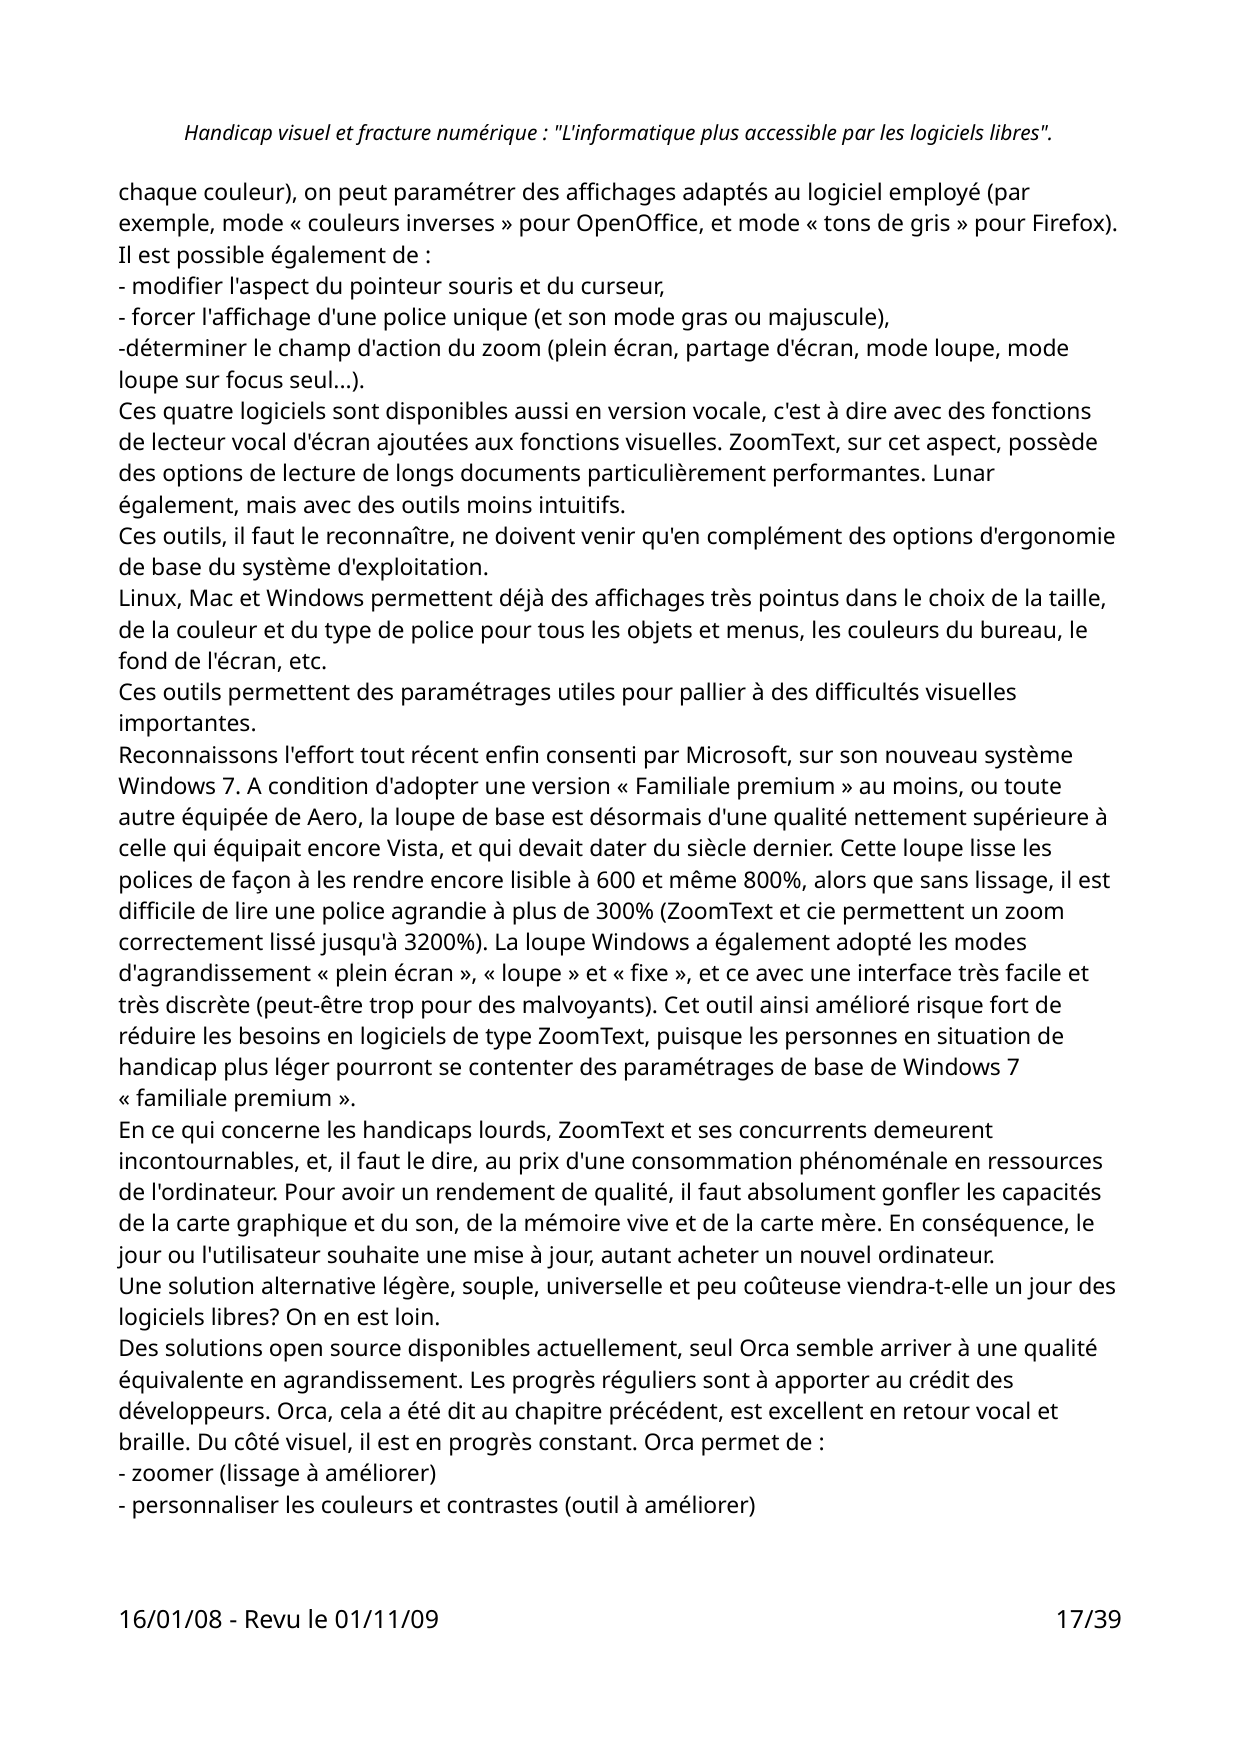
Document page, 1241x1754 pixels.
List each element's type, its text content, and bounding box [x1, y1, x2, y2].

text - personnaliser les couleurs et contrastes (outil à améliorer) [118, 1488, 1122, 1520]
text Ces outils permettent des paramétrages utiles pour pallier à des difficultés visuelles importantes. [118, 676, 1122, 738]
text - zoomer (lissage à améliorer) [118, 1457, 1122, 1488]
text Une solution alternative légère, souple, universelle et peu coûteuse viendra-t-elle un jour des logiciels libres? On en est loin. [118, 1270, 1122, 1332]
text - modifier l'aspect du pointeur souris et du curseur, [118, 270, 1122, 301]
text - forcer l'affichage d'une police unique (et son mode gras ou majuscule), [118, 301, 1122, 332]
text -déterminer le champ d'action du zoom (plein écran, partage d'écran, mode loupe, mode loupe sur focus seul...). [118, 332, 1122, 395]
text Ces quatre logiciels sont disponibles aussi en version vocale, c'est à dire avec des fonctions de lecteur vocal d'écran ajoutées aux fonctions visuelles. ZoomText, sur cet aspect, possède des options de lecture de longs documents particulièrement performantes. Lunar également, mais avec des outils moins intuitifs. [118, 395, 1122, 520]
text Ces outils, il faut le reconnaître, ne doivent venir qu'en complément des options d'ergonomie de base du système d'exploitation. [118, 520, 1122, 582]
text Reconnaissons l'effort tout récent enfin consenti par Microsoft, sur son nouveau système Windows 7. A condition d'adopter une version « Familiale premium » au moins, ou toute autre équipée de Aero, la loupe de base est désormais d'une qualité nettement supérieure à celle qui équipait encore Vista, et qui devait dater du siècle dernier. Cette loupe lisse les polices de façon à les rendre encore lisible à 600 et même 800%, alors que sans lissage, il est difficile de lire une police agrandie à plus de 300% (ZoomText et cie permettent un zoom correctement lissé jusqu'à 3200%). La loupe Windows a également adopté les modes d'agrandissement « plein écran », « loupe » et « fixe », et ce avec une interface très facile et très discrète (peut-être trop pour des malvoyants). Cet outil ainsi amélioré risque fort de réduire les besoins en logiciels de type ZoomText, puisque les personnes en situation de handicap plus léger pourront se contenter des paramétrages de base de Windows 7 « familiale premium ». [118, 738, 1122, 1113]
text En ce qui concerne les handicaps lourds, ZoomText et ses concurrents demeurent incontournables, et, il faut le dire, au prix d'une consommation phénoménale en ressources de l'ordinateur. Pour avoir un rendement de qualité, il faut absolument gonfler les capacités de la carte graphique et du son, de la mémoire vive et de la carte mère. En conséquence, le jour ou l'utilisateur souhaite une mise à jour, autant acheter un nouvel ordinateur. [118, 1113, 1122, 1270]
text Linux, Mac et Windows permettent déjà des affichages très pointus dans le choix de la taille, de la couleur et du type de police pour tous les objets et menus, les couleurs du bureau, le fond de l'écran, etc. [118, 582, 1122, 676]
text Des solutions open source disponibles actuellement, seul Orca semble arriver à une qualité équivalente en agrandissement. Les progrès réguliers sont à apporter au crédit des développeurs. Orca, cela a été dit au chapitre précédent, est excellent en retour vocal et braille. Du côté visuel, il est en progrès constant. Orca permet de : [118, 1332, 1122, 1457]
text chaque couleur), on peut paramétrer des affichages adaptés au logiciel employé (par exemple, mode « couleurs inverses » pour OpenOffice, et mode « tons de gris » pour Firefox). Il est possible également de : [118, 176, 1122, 270]
